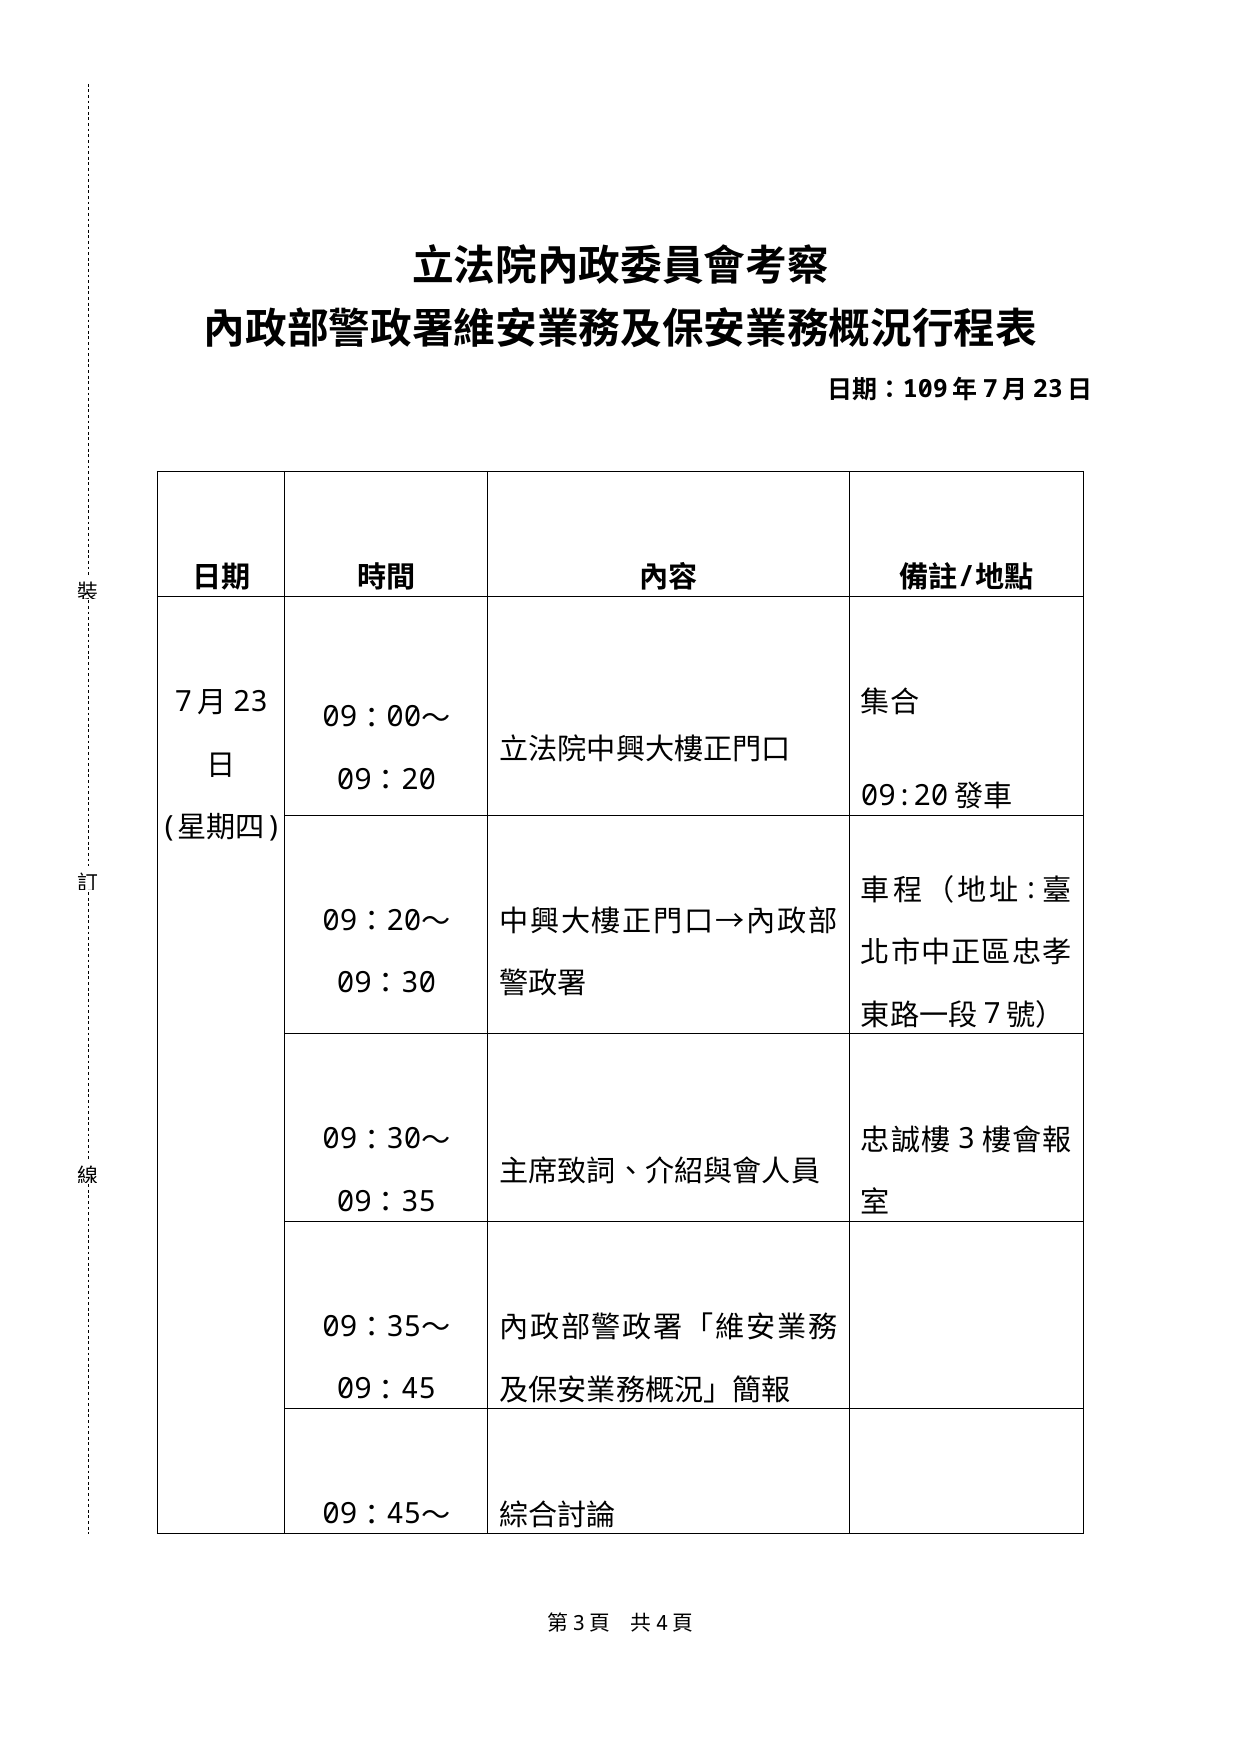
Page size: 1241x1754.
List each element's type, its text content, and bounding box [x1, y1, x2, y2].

table_header 備註/地點 [850, 472, 1083, 596]
table_cell 09：45～ [285, 1409, 487, 1533]
text 內政部警政署維安業務及保安業務概況行程表 [148, 283, 1092, 346]
table_cell 主席致詞、介紹與會人員 [488, 1034, 849, 1221]
table_header 時間 [285, 472, 487, 596]
table_cell 09：20～09：30 [285, 816, 487, 1033]
table_cell 09：35～09：45 [285, 1222, 487, 1408]
table_cell [850, 1409, 1083, 1533]
table_cell 7月23日 (星期四) [158, 597, 284, 1533]
table_cell 集合 09:20發車 [850, 597, 1083, 814]
table_cell 綜合討論 [488, 1409, 849, 1533]
text 立法院內政委員會考察 [148, 221, 1092, 283]
table_cell 車程（地址:臺北市中正區忠孝東路一段7號） [850, 816, 1083, 1033]
table_cell 中興大樓正門口→內政部警政署 [488, 816, 849, 1033]
table_cell 立法院中興大樓正門口 [488, 597, 849, 814]
table_header 日期 [158, 472, 284, 596]
table_header 內容 [488, 472, 849, 596]
table_cell 內政部警政署「維安業務及保安業務概況」簡報 [488, 1222, 849, 1408]
text 日期：109年7月23日 [148, 346, 1092, 408]
table_cell [850, 1222, 1083, 1408]
table_cell 忠誠樓3樓會報室 [850, 1034, 1083, 1221]
table_cell 09：00～09：20 [285, 597, 487, 814]
table_cell 09：30～09：35 [285, 1034, 487, 1221]
